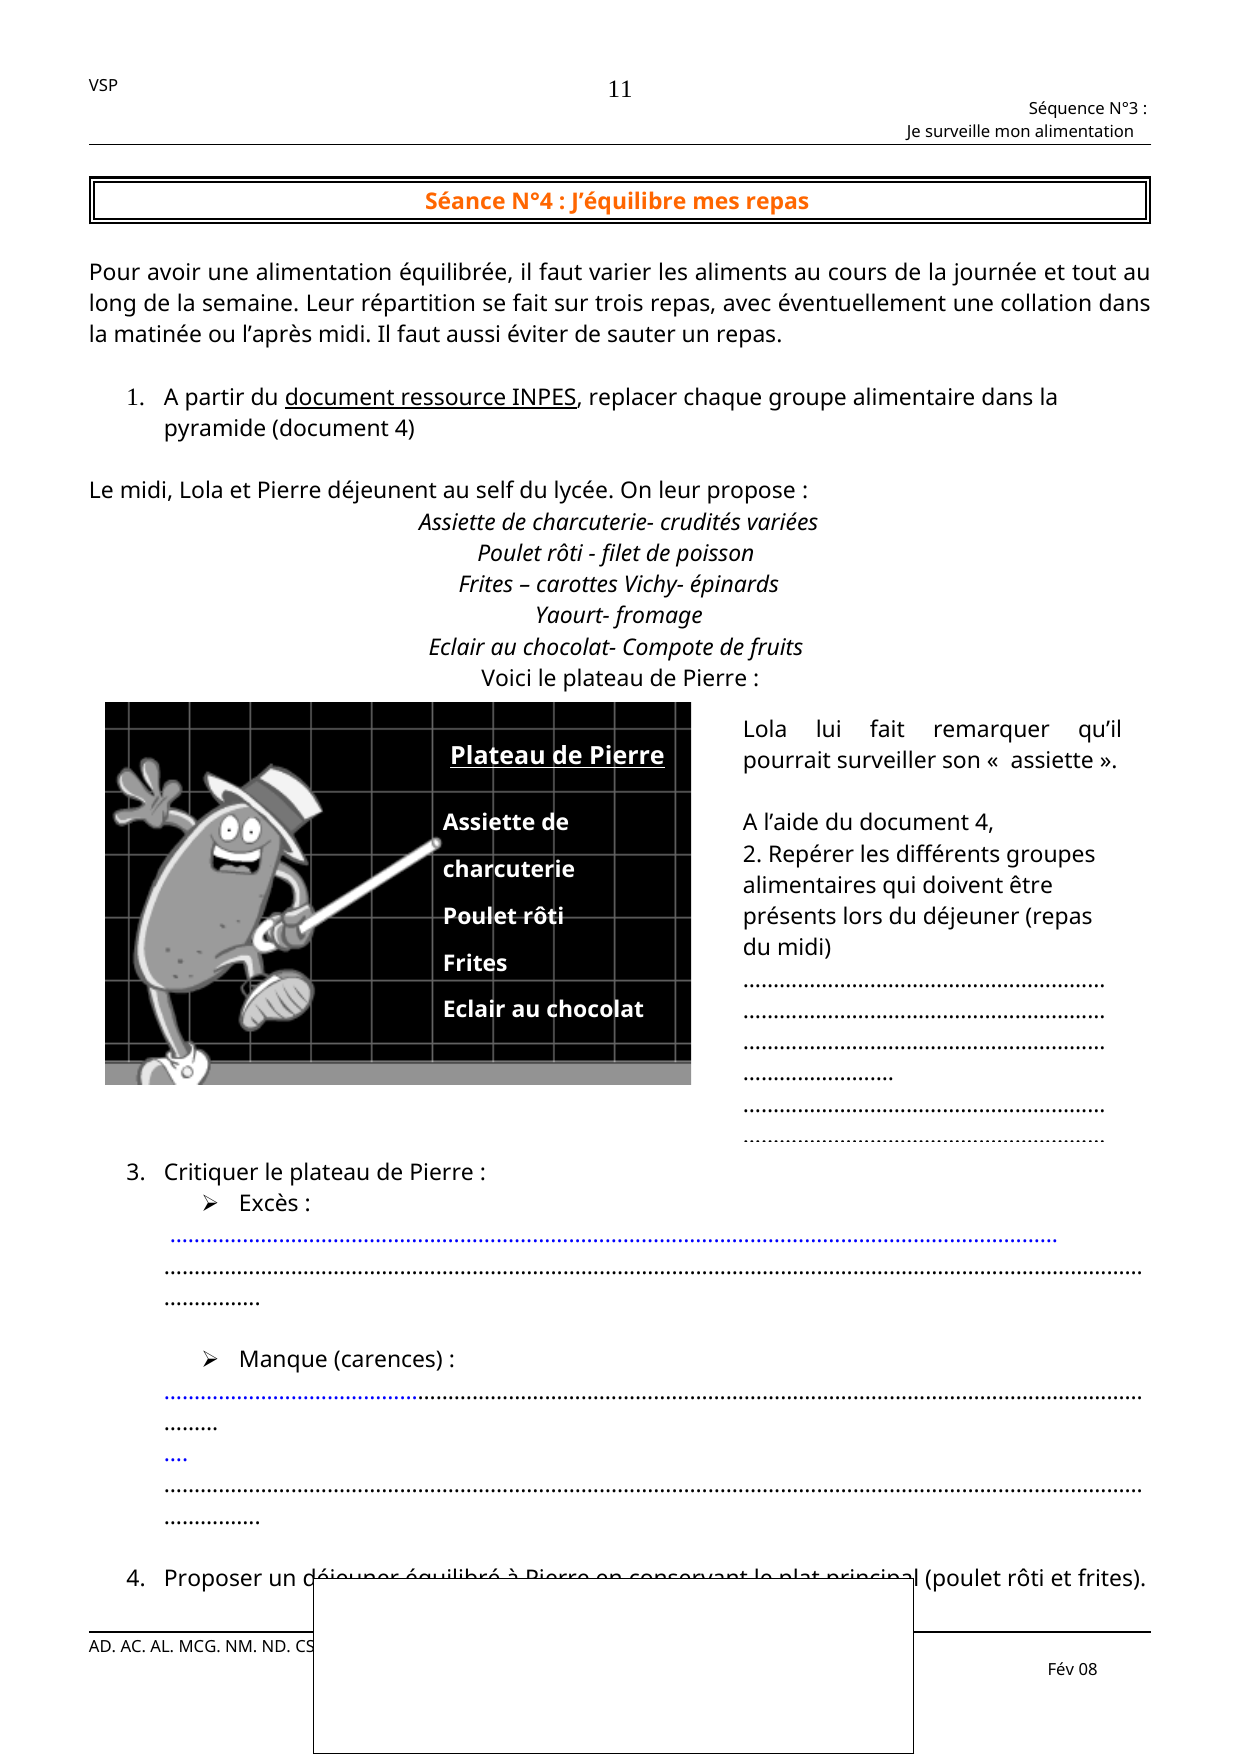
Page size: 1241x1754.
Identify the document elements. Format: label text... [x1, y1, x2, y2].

text Assiette de charcuterie- crudités variées [89, 506, 1151, 537]
text Le midi, Lola et Pierre déjeunent au self du lycée. On leur propose : [89, 474, 1151, 506]
text Frites – carottes Vichy- épinards [89, 568, 1151, 599]
text 2. Repérer les différents groupes alimentaires qui doivent être présents lors du déjeuner (repas du midi) [743, 837, 1122, 962]
list Manque (carences) : [201, 1343, 1151, 1375]
text Eclair au chocolat- Compote de fruits [89, 631, 1151, 662]
text ………………………………………………………………………………………………………………………………… [164, 1218, 1151, 1250]
text Poulet rôti - filet de poisson [89, 537, 1151, 568]
text A l’aide du document 4, [743, 806, 1122, 837]
text Poulet rôti [443, 899, 672, 931]
text Eclair au chocolat [443, 993, 672, 1024]
text Yaourt- fromage [89, 599, 1151, 631]
list Excès : [201, 1187, 1151, 1218]
text …………………………………………………………………………………………………………………………………………………………………………………….…………………………………………………………………………………………………………………………………………………………………………………….…………………………………………………………………………………………………………………………………………………………………………………….…………………………………………………………………………………………………………………………………………………………………………………….……………………………………………………………………………………………………………………………………………………………………………………. [743, 962, 1122, 1141]
text Frites [443, 946, 672, 978]
list Proposer un déjeuner équilibré à Pierre en conservant le plat principal (poulet rôti et frites). [126, 1562, 1151, 1593]
text Lola lui fait remarquer qu’il pourrait surveiller son « assiette ». [743, 712, 1122, 775]
text Assiette de charcuterie [443, 806, 672, 884]
text Pour avoir une alimentation équilibrée, il faut varier les aliments au cours de la journée et tout au long de la semaine. Leur répartition se fait sur trois repas, avec éventuellement une collation dans la matinée ou l’après midi. Il faut aussi éviter de sauter un repas. [89, 256, 1151, 349]
text Voici le plateau de Pierre : [89, 662, 1151, 693]
text ……………………………………………………………………………………………………………………………………………………… [164, 1375, 1151, 1437]
list A partir du document ressource INPES, replacer chaque groupe alimentaire dans la pyramide (document 4) [126, 381, 1151, 443]
text ….……………………………………………………………………………………………………………………………………………………………. [164, 1437, 1151, 1531]
text Plateau de Pierre [443, 738, 672, 772]
text ……………………………………………………………………………………………………………………………………………………………. [164, 1250, 1151, 1312]
list Critiquer le plateau de Pierre : [126, 1156, 1151, 1187]
